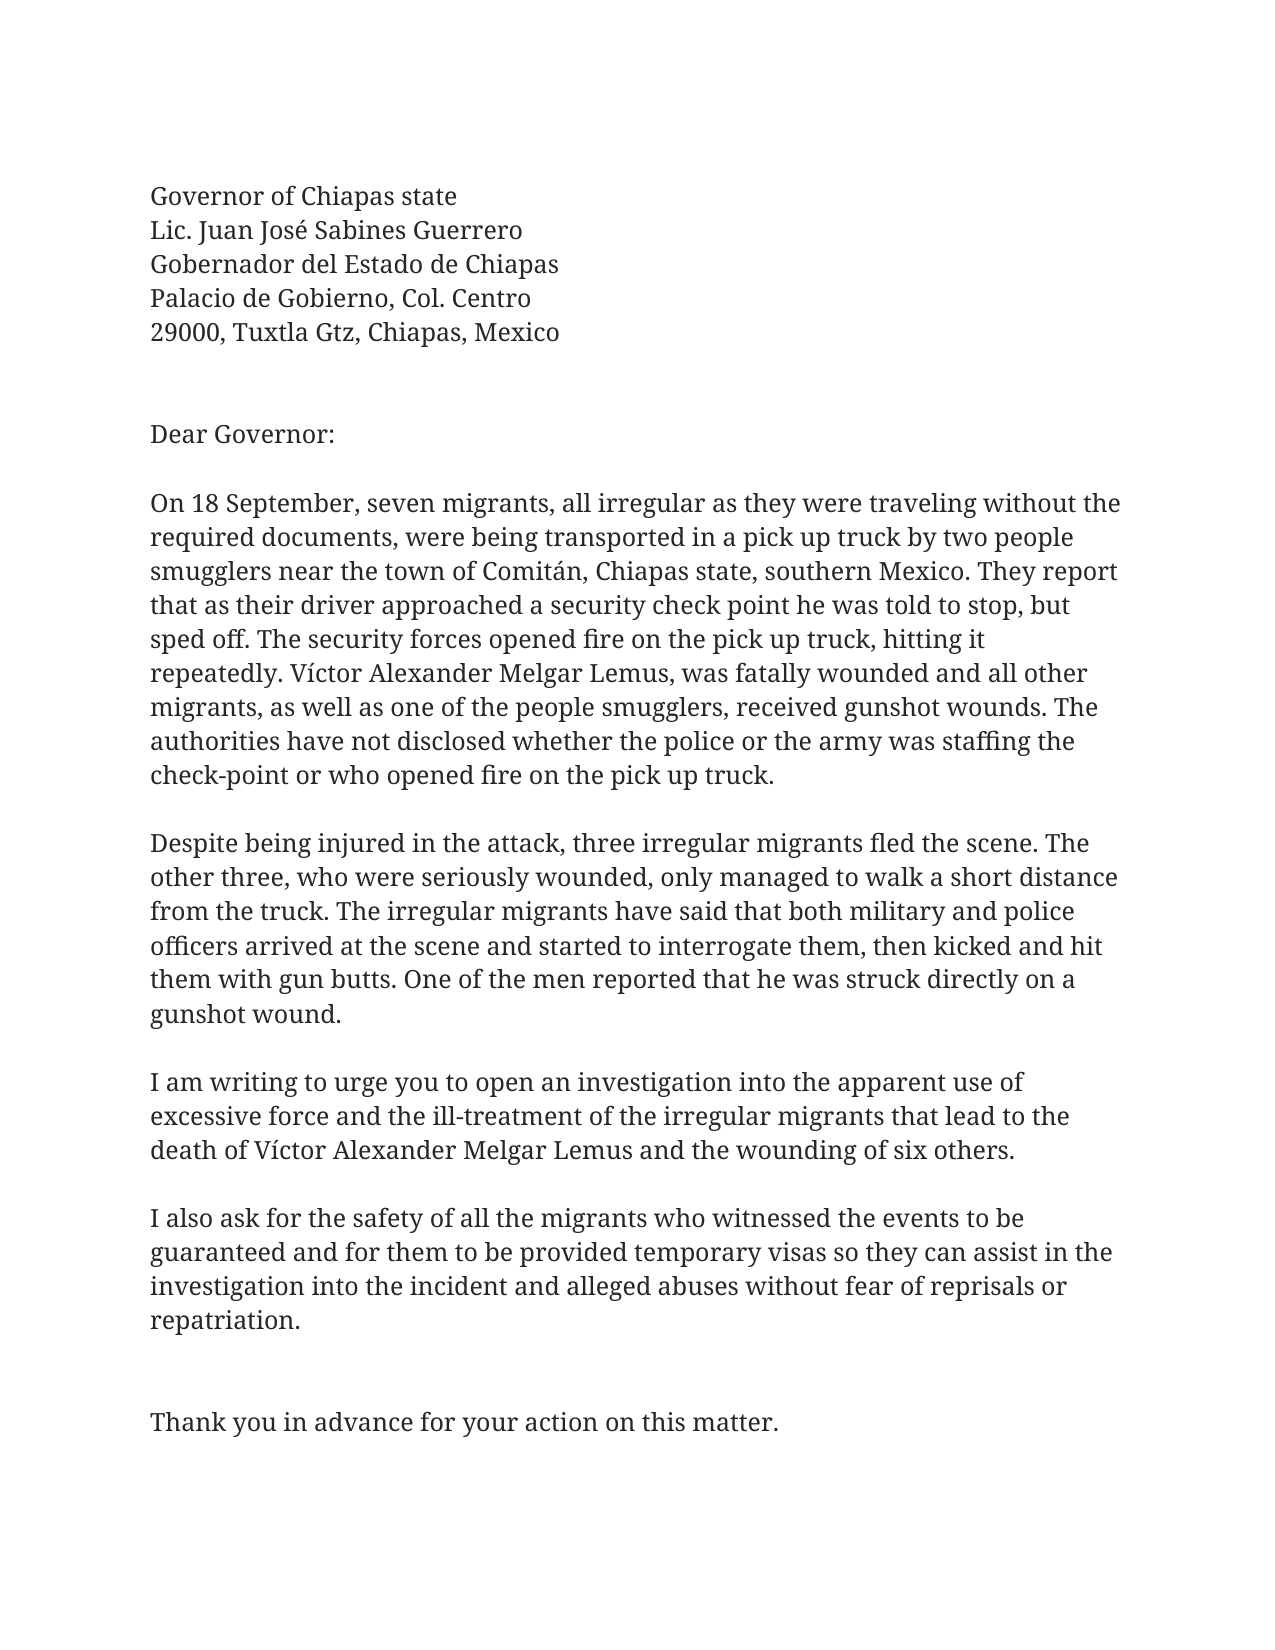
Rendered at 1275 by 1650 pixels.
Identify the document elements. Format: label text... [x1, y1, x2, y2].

text Despite being injured in the attack, three irregular migrants fled the scene. The other three, who were seriously wounded, only managed to walk a short distance from the truck. The irregular migrants have said that both military and police officers arrived at the scene and started to interrogate them, then kicked and hit them with gun butts. One of the men reported that he was struck directly on a gunshot wound. [150, 826, 1125, 1030]
text Lic. Juan José Sabines Guerrero [150, 213, 1125, 247]
text Governor of Chiapas state [150, 179, 1125, 213]
text On 18 September, seven migrants, all irregular as they were traveling without the required documents, were being transported in a pick up truck by two people smugglers near the town of Comitán, Chiapas state, southern Mexico. They report that as their driver approached a security check point he was told to stop, but sped off. The security forces opened fire on the pick up truck, hitting it repeatedly. Víctor Alexander Melgar Lemus, was fatally wounded and all other migrants, as well as one of the people smugglers, received gunshot wounds. The authorities have not disclosed whether the police or the army was staffing the check-point or who opened fire on the pick up truck. [150, 485, 1125, 792]
text Gobernador del Estado de Chiapas [150, 247, 1125, 281]
text I also ask for the safety of all the migrants who witnessed the events to be guaranteed and for them to be provided temporary visas so they can assist in the investigation into the incident and alleged abuses without fear of reprisals or repatriation. [150, 1201, 1125, 1337]
text I am writing to urge you to open an investigation into the apparent use of excessive force and the ill-treatment of the irregular migrants that lead to the death of Víctor Alexander Melgar Lemus and the wounding of six others. [150, 1064, 1125, 1167]
text Thank you in advance for your action on this matter. [150, 1405, 1125, 1439]
text Dear Governor: [150, 417, 1125, 451]
text 29000, Tuxtla Gtz, Chiapas, Mexico [150, 315, 1125, 349]
text Palacio de Gobierno, Col. Centro [150, 281, 1125, 315]
